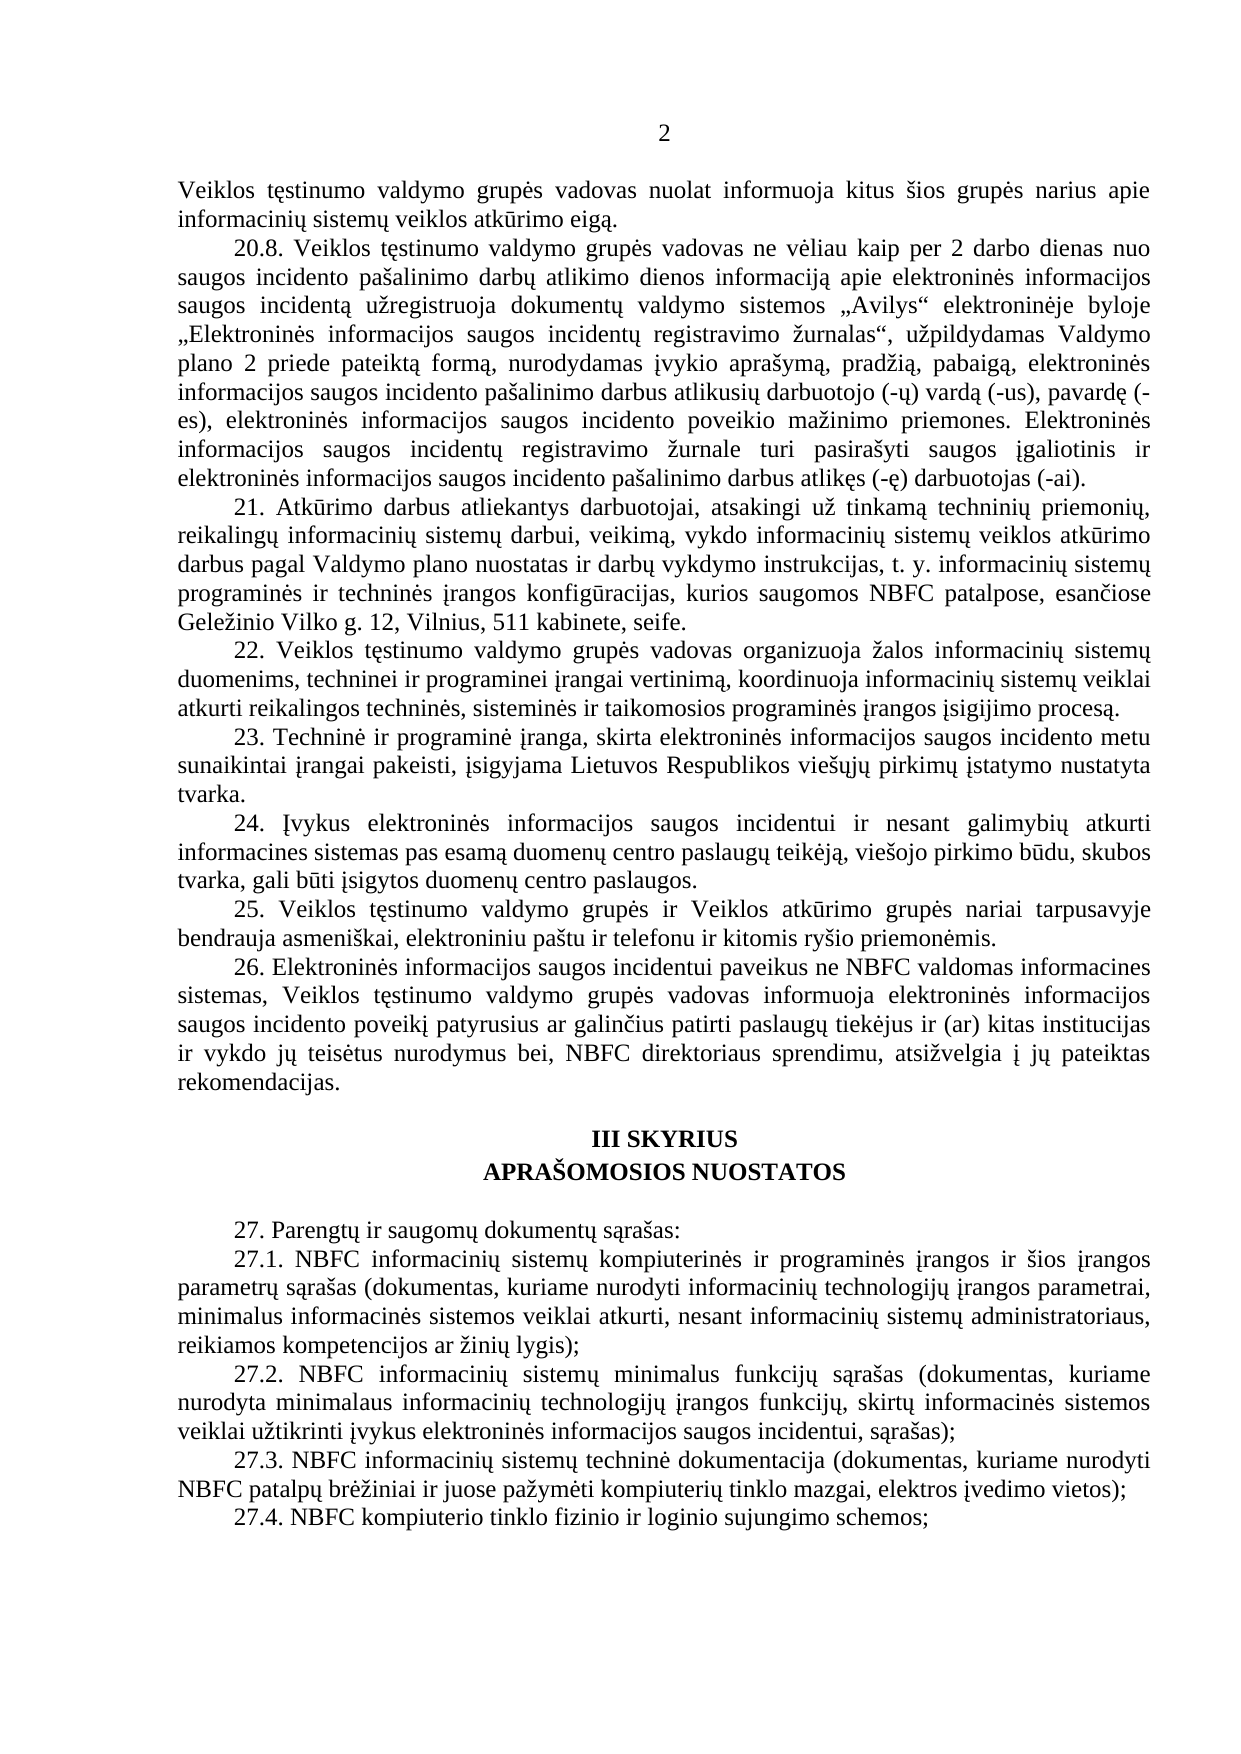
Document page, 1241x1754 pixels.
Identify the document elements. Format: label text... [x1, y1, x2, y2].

text 23. Techninė ir programinė įranga, skirta elektroninės informacijos saugos incidento metu sunaikintai įrangai pakeisti, įsigyjama Lietuvos Respublikos viešųjų pirkimų įstatymo nustatyta tvarka. [177, 722, 1152, 808]
text 24. Įvykus elektroninės informacijos saugos incidentui ir nesant galimybių atkurti informacines sistemas pas esamą duomenų centro paslaugų teikėją, viešojo pirkimo būdu, skubos tvarka, gali būti įsigytos duomenų centro paslaugos. [177, 808, 1152, 894]
text 27.1. NBFC informacinių sistemų kompiuterinės ir programinės įrangos ir šios įrangos parametrų sąrašas (dokumentas, kuriame nurodyti informacinių technologijų įrangos parametrai, minimalus informacinės sistemos veiklai atkurti, nesant informacinių sistemų administratoriaus, reikiamos kompetencijos ar žinių lygis); [177, 1244, 1152, 1359]
text 27.3. NBFC informacinių sistemų techninė dokumentacija (dokumentas, kuriame nurodyti NBFC patalpų brėžiniai ir juose pažymėti kompiuterių tinklo mazgai, elektros įvedimo vietos); [177, 1445, 1152, 1502]
text 27.4. NBFC kompiuterio tinklo fizinio ir loginio sujungimo schemos; [177, 1502, 1152, 1531]
text 25. Veiklos tęstinumo valdymo grupės ir Veiklos atkūrimo grupės nariai tarpusavyje bendrauja asmeniškai, elektroniniu paštu ir telefonu ir kitomis ryšio priemonėmis. [177, 894, 1152, 952]
text 21. Atkūrimo darbus atliekantys darbuotojai, atsakingi už tinkamą techninių priemonių, reikalingų informacinių sistemų darbui, veikimą, vykdo informacinių sistemų veiklos atkūrimo darbus pagal Valdymo plano nuostatas ir darbų vykdymo instrukcijas, t. y. informacinių sistemų programinės ir techninės įrangos konfigūracijas, kurios saugomos NBFC patalpose, esančiose Geležinio Vilko g. 12, Vilnius, 511 kabinete, seife. [177, 492, 1152, 636]
text 20.8. Veiklos tęstinumo valdymo grupės vadovas ne vėliau kaip per 2 darbo dienas nuo saugos incidento pašalinimo darbų atlikimo dienos informaciją apie elektroninės informacijos saugos incidentą užregistruoja dokumentų valdymo sistemos „Avilys“ elektroninėje byloje „Elektroninės informacijos saugos incidentų registravimo žurnalas“, užpildydamas Valdymo plano 2 priede pateiktą formą, nurodydamas įvykio aprašymą, pradžią, pabaigą, elektroninės informacijos saugos incidento pašalinimo darbus atlikusių darbuotojo (-ų) vardą (-us), pavardę (-es), elektroninės informacijos saugos incidento poveikio mažinimo priemones. Elektroninės informacijos saugos incidentų registravimo žurnale turi pasirašyti saugos įgaliotinis ir elektroninės informacijos saugos incidento pašalinimo darbus atlikęs (-ę) darbuotojas (-ai). [177, 233, 1152, 492]
text Veiklos tęstinumo valdymo grupės vadovas nuolat informuoja kitus šios grupės narius apie informacinių sistemų veiklos atkūrimo eigą. [177, 176, 1152, 233]
text III SKYRIUS [177, 1124, 1152, 1153]
text 26. Elektroninės informacijos saugos incidentui paveikus ne NBFC valdomas informacines sistemas, Veiklos tęstinumo valdymo grupės vadovas informuoja elektroninės informacijos saugos incidento poveikį patyrusius ar galinčius patirti paslaugų tiekėjus ir (ar) kitas institucijas ir vykdo jų teisėtus nurodymus bei, NBFC direktoriaus sprendimu, atsižvelgia į jų pateiktas rekomendacijas. [177, 952, 1152, 1096]
text 27. Parengtų ir saugomų dokumentų sąrašas: [177, 1215, 1152, 1244]
text 27.2. NBFC informacinių sistemų minimalus funkcijų sąrašas (dokumentas, kuriame nurodyta minimalaus informacinių technologijų įrangos funkcijų, skirtų informacinės sistemos veiklai užtikrinti įvykus elektroninės informacijos saugos incidentui, sąrašas); [177, 1359, 1152, 1445]
text 22. Veiklos tęstinumo valdymo grupės vadovas organizuoja žalos informacinių sistemų duomenims, techninei ir programinei įrangai vertinimą, koordinuoja informacinių sistemų veiklai atkurti reikalingos techninės, sisteminės ir taikomosios programinės įrangos įsigijimo procesą. [177, 636, 1152, 722]
text APRAŠOMOSIOS NUOSTATOS [177, 1157, 1152, 1186]
